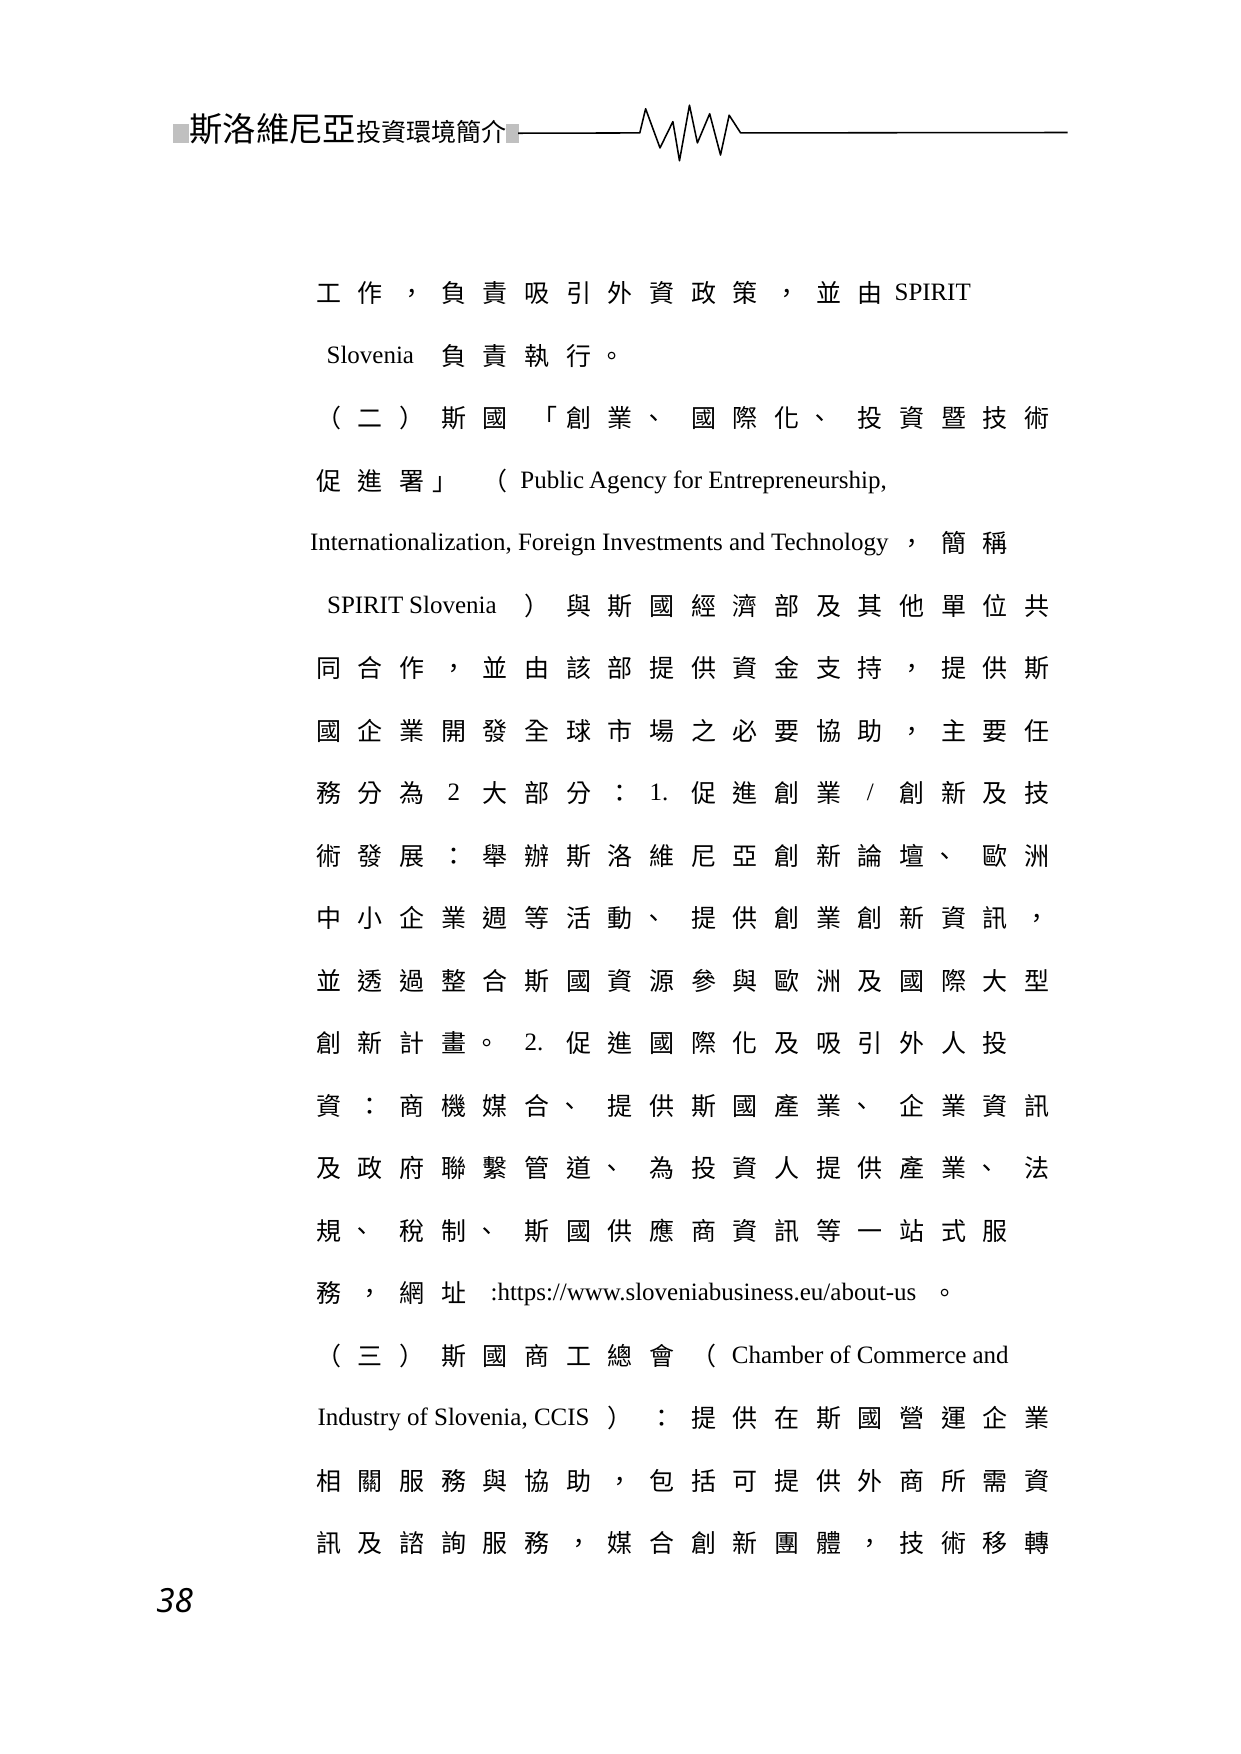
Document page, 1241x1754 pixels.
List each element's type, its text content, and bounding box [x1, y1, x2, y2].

text （二）斯國「創業、國際化、投資暨技術促進署」（Public Agency for Entrepreneurship, Internationalization, Foreign Investments and Technology，簡稱SPIRIT Slovenia）與斯國經濟部及其他單位共同合作，並由該部提供資金支持，提供斯國企業開發全球市場之必要協助，主要任務分為2大部分：1. 促進創業/創新及技術發展：舉辦斯洛維尼亞創新論壇、歐洲中小企業週等活動、提供創業創新資訊，並透過整合斯國資源參與歐洲及國際大型創新計畫。2. 促進國際化及吸引外人投資：商機媒合、提供斯國產業、企業資訊及政府聯繫管道、為投資人提供產業、法規、稅制、斯國供應商資訊等一站式服務，網址:https://www.sloveniabusiness.eu/about-us。 [281, 375, 1058, 1313]
text （三）斯國商工總會（Chamber of Commerce and Industry of Slovenia, CCIS）：提供在斯國營運企業相關服務與協助，包括可提供外商所需資訊及諮詢服務，媒合創新團體，技術移轉 [281, 1313, 1058, 1563]
text 工作，負責吸引外資政策，並由SPIRIT Slovenia負責執行。 [281, 250, 1058, 375]
